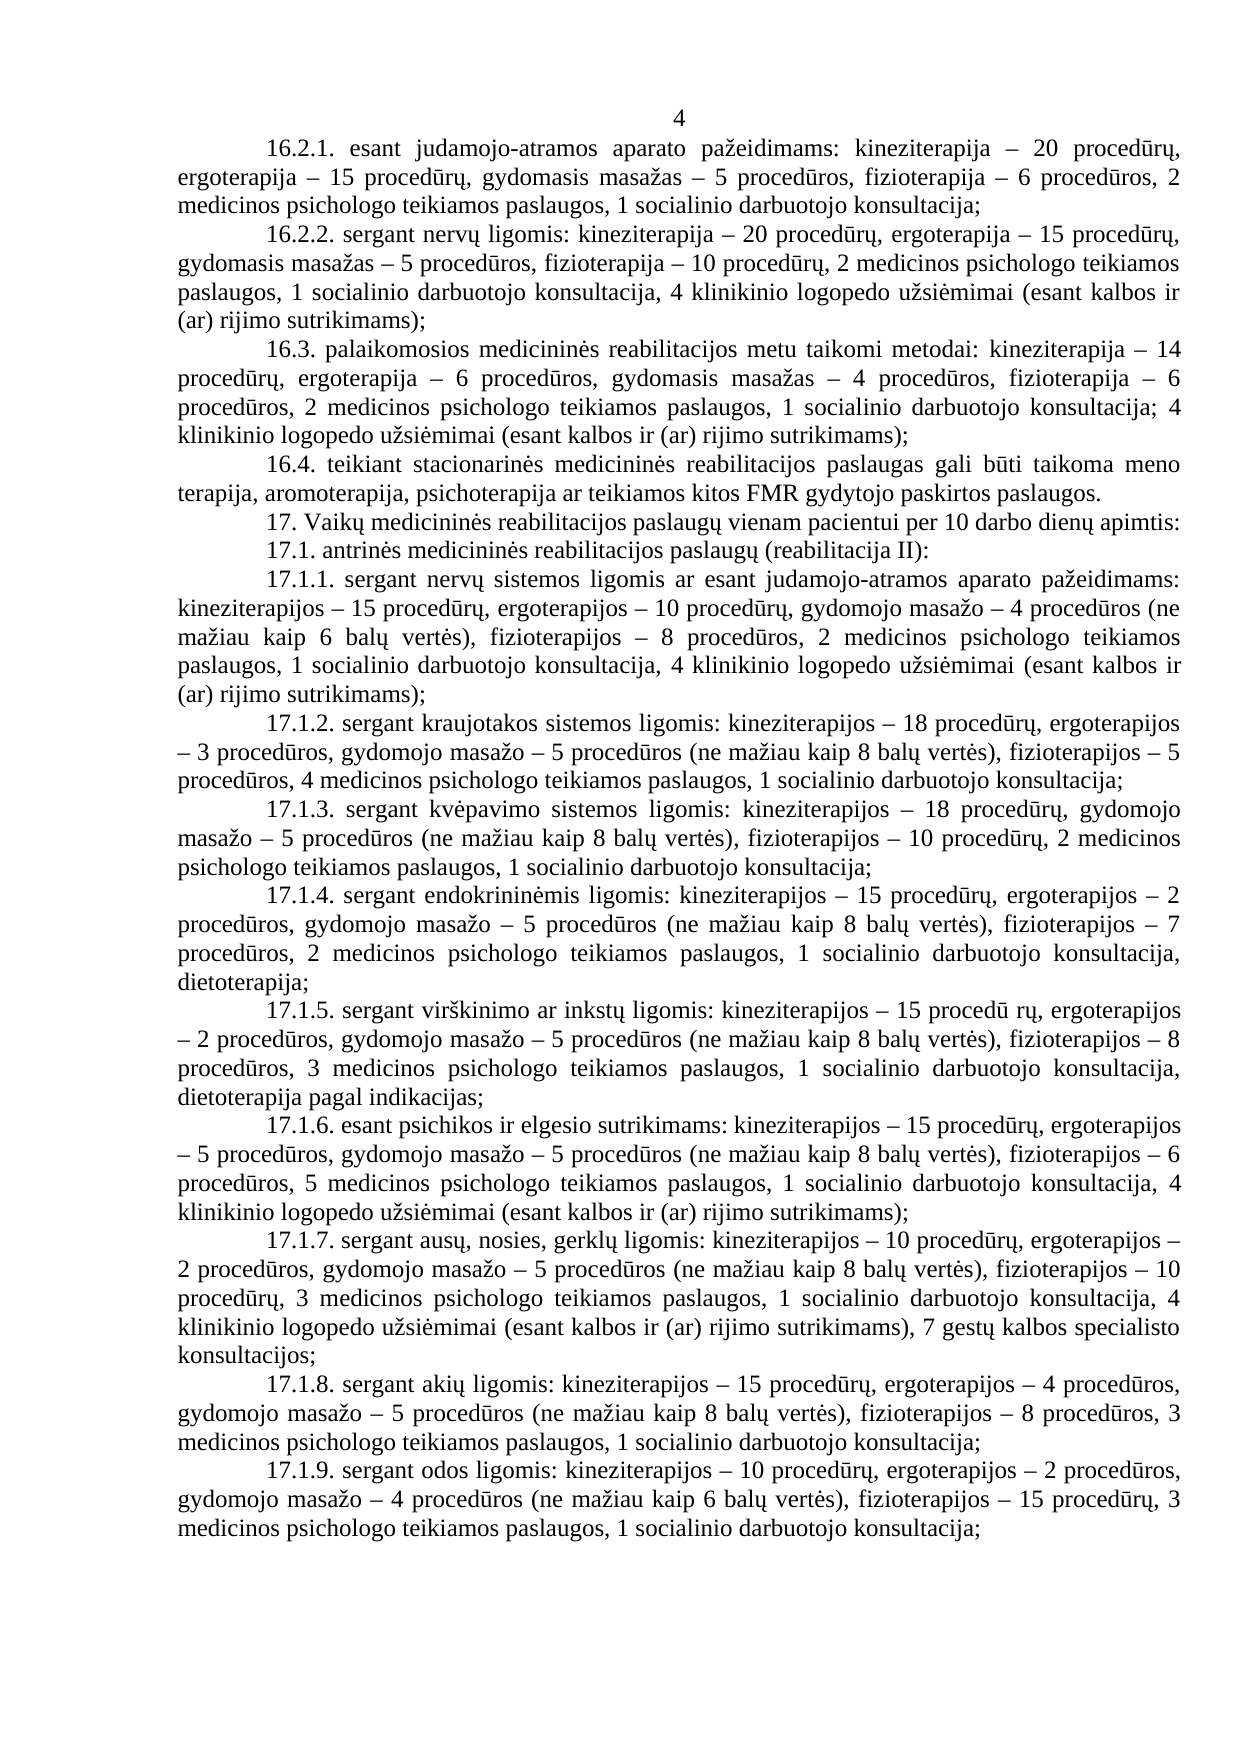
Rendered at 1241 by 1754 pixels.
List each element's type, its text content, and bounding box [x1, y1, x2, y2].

text 17. Vaikų medicininės reabilitacijos paslaugų vienam pacientui per 10 darbo dienų apimtis: [177, 507, 1181, 535]
text 17.1.6. esant psichikos ir elgesio sutrikimams: kineziterapijos – 15 procedūrų, ergoterapijos – 5 procedūros, gydomojo masažo – 5 procedūros (ne mažiau kaip 8 balų vertės), fizioterapijos – 6 procedūros, 5 medicinos psichologo teikiamos paslaugos, 1 socialinio darbuotojo konsultacija, 4 klinikinio logopedo užsiėmimai (esant kalbos ir (ar) rijimo sutrikimams); [177, 1110, 1181, 1225]
text 17.1. antrinės medicininės reabilitacijos paslaugų (reabilitacija II): [177, 535, 1181, 564]
text 17.1.1. sergant nervų sistemos ligomis ar esant judamojo-atramos aparato pažeidimams: kineziterapijos – 15 procedūrų, ergoterapijos – 10 procedūrų, gydomojo masažo – 4 procedūros (ne mažiau kaip 6 balų vertės), fizioterapijos – 8 procedūros, 2 medicinos psichologo teikiamos paslaugos, 1 socialinio darbuotojo konsultacija, 4 klinikinio logopedo užsiėmimai (esant kalbos ir (ar) rijimo sutrikimams); [177, 564, 1181, 708]
text 16.2.1. esant judamojo-atramos aparato pažeidimams: kineziterapija – 20 procedūrų, ergoterapija – 15 procedūrų, gydomasis masažas – 5 procedūros, fizioterapija – 6 procedūros, 2 medicinos psichologo teikiamos paslaugos, 1 socialinio darbuotojo konsultacija; [177, 133, 1181, 219]
text 16.4. teikiant stacionarinės medicininės reabilitacijos paslaugas gali būti taikoma meno terapija, aromoterapija, psichoterapija ar teikiamos kitos FMR gydytojo paskirtos paslaugos. [177, 449, 1181, 507]
text 17.1.9. sergant odos ligomis: kineziterapijos – 10 procedūrų, ergoterapijos – 2 procedūros, gydomojo masažo – 4 procedūros (ne mažiau kaip 6 balų vertės), fizioterapijos – 15 procedūrų, 3 medicinos psichologo teikiamos paslaugos, 1 socialinio darbuotojo konsultacija; [177, 1455, 1181, 1542]
text 16.2.2. sergant nervų ligomis: kineziterapija – 20 procedūrų, ergoterapija – 15 procedūrų, gydomasis masažas – 5 procedūros, fizioterapija – 10 procedūrų, 2 medicinos psichologo teikiamos paslaugos, 1 socialinio darbuotojo konsultacija, 4 klinikinio logopedo užsiėmimai (esant kalbos ir (ar) rijimo sutrikimams); [177, 219, 1181, 334]
text 16.3. palaikomosios medicininės reabilitacijos metu taikomi metodai: kineziterapija – 14 procedūrų, ergoterapija – 6 procedūros, gydomasis masažas – 4 procedūros, fizioterapija – 6 procedūros, 2 medicinos psichologo teikiamos paslaugos, 1 socialinio darbuotojo konsultacija; 4 klinikinio logopedo užsiėmimai (esant kalbos ir (ar) rijimo sutrikimams); [177, 334, 1181, 449]
text 17.1.3. sergant kvėpavimo sistemos ligomis: kineziterapijos – 18 procedūrų, gydomojo masažo – 5 procedūros (ne mažiau kaip 8 balų vertės), fizioterapijos – 10 procedūrų, 2 medicinos psichologo teikiamos paslaugos, 1 socialinio darbuotojo konsultacija; [177, 794, 1181, 880]
text 17.1.2. sergant kraujotakos sistemos ligomis: kineziterapijos – 18 procedūrų, ergoterapijos – 3 procedūros, gydomojo masažo – 5 procedūros (ne mažiau kaip 8 balų vertės), fizioterapijos – 5 procedūros, 4 medicinos psichologo teikiamos paslaugos, 1 socialinio darbuotojo konsultacija; [177, 708, 1181, 794]
text 17.1.8. sergant akių ligomis: kineziterapijos – 15 procedūrų, ergoterapijos – 4 procedūros, gydomojo masažo – 5 procedūros (ne mažiau kaip 8 balų vertės), fizioterapijos – 8 procedūros, 3 medicinos psichologo teikiamos paslaugos, 1 socialinio darbuotojo konsultacija; [177, 1369, 1181, 1455]
text 17.1.7. sergant ausų, nosies, gerklų ligomis: kineziterapijos – 10 procedūrų, ergoterapijos – 2 procedūros, gydomojo masažo – 5 procedūros (ne mažiau kaip 8 balų vertės), fizioterapijos – 10 procedūrų, 3 medicinos psichologo teikiamos paslaugos, 1 socialinio darbuotojo konsultacija, 4 klinikinio logopedo užsiėmimai (esant kalbos ir (ar) rijimo sutrikimams), 7 gestų kalbos specialisto konsultacijos; [177, 1225, 1181, 1369]
text 17.1.5. sergant virškinimo ar inkstų ligomis: kineziterapijos – 15 procedū rų, ergoterapijos – 2 procedūros, gydomojo masažo – 5 procedūros (ne mažiau kaip 8 balų vertės), fizioterapijos – 8 procedūros, 3 medicinos psichologo teikiamos paslaugos, 1 socialinio darbuotojo konsultacija, dietoterapija pagal indikacijas; [177, 995, 1181, 1110]
text 17.1.4. sergant endokrininėmis ligomis: kineziterapijos – 15 procedūrų, ergoterapijos – 2 procedūros, gydomojo masažo – 5 procedūros (ne mažiau kaip 8 balų vertės), fizioterapijos – 7 procedūros, 2 medicinos psichologo teikiamos paslaugos, 1 socialinio darbuotojo konsultacija, dietoterapija; [177, 880, 1181, 995]
